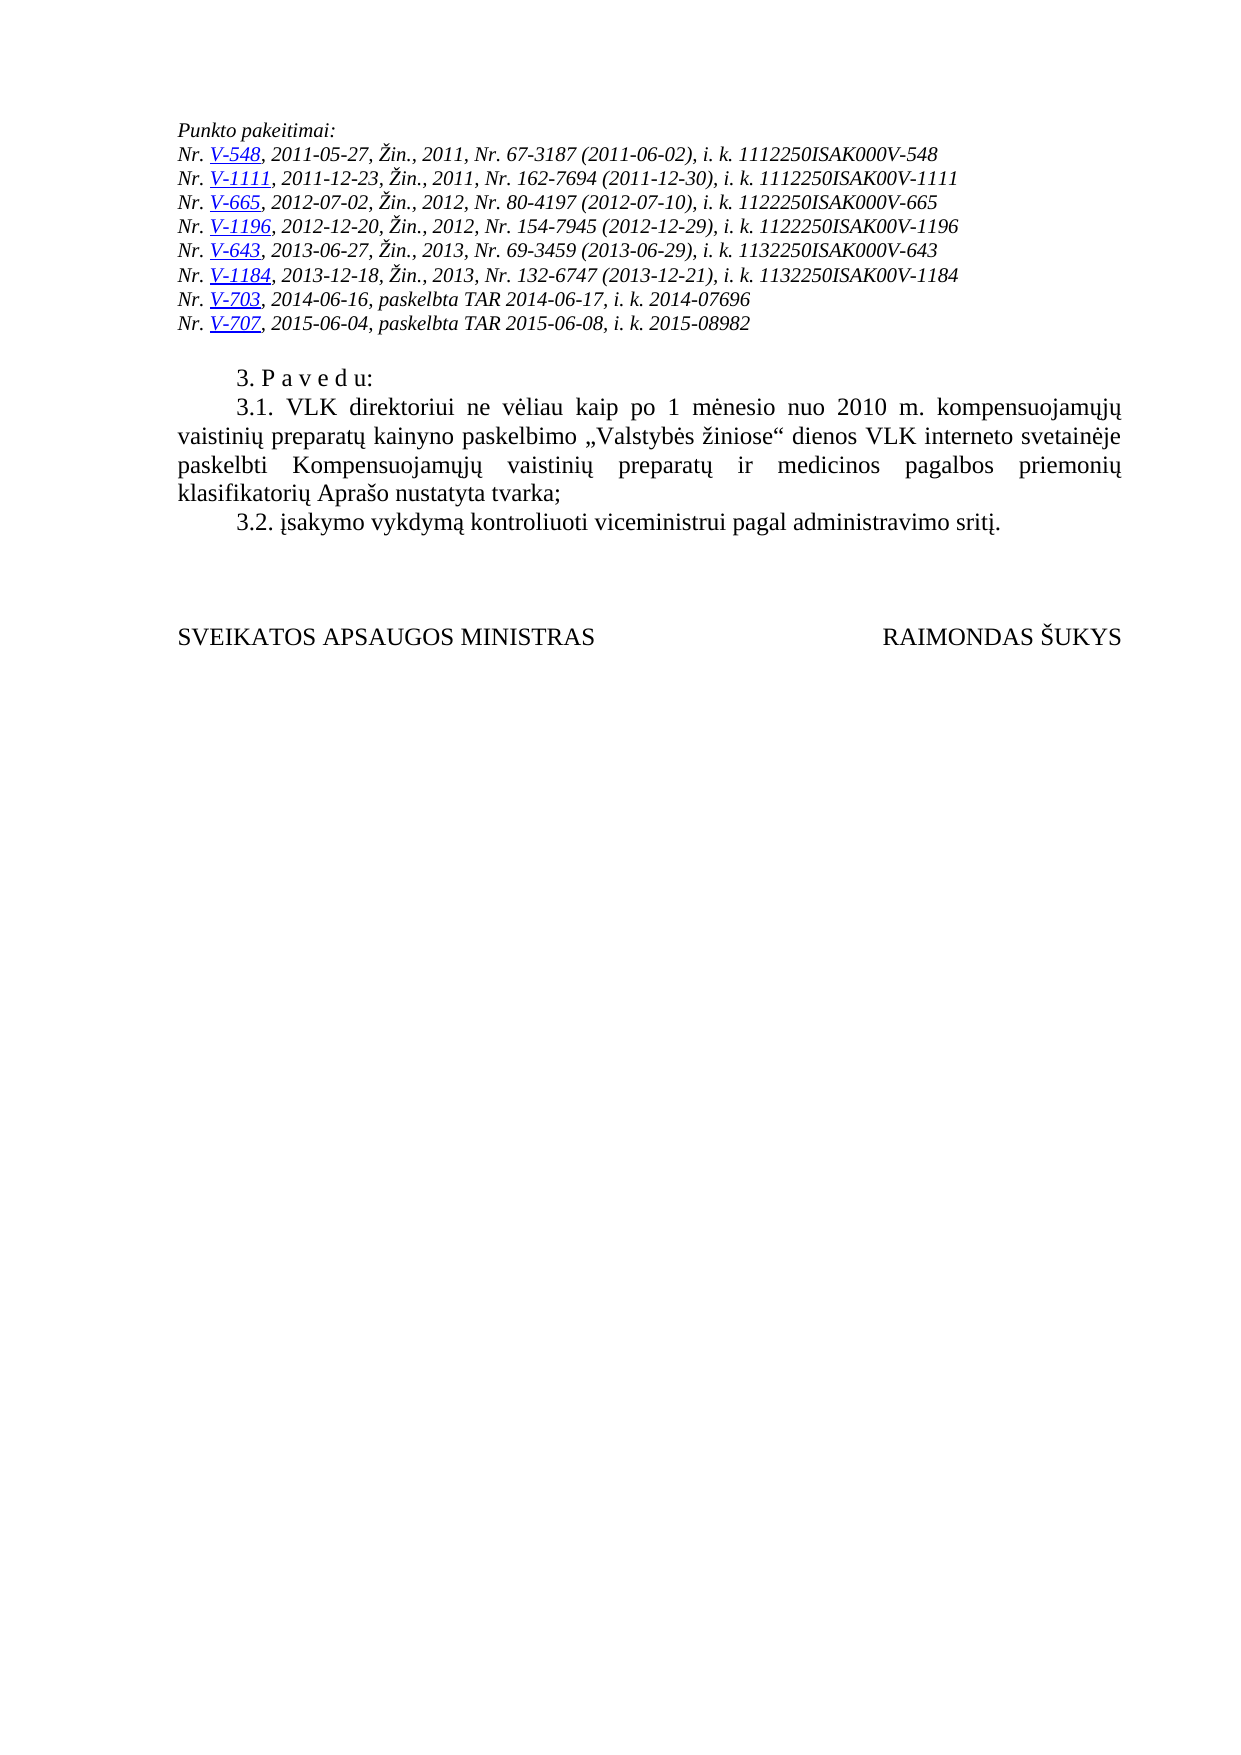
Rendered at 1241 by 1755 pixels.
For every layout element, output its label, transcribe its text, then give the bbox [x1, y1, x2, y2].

text 3.1. VLK direktoriui ne vėliau kaip po 1 mėnesio nuo 2010 m. kompensuojamųjų vaistinių preparatų kainyno paskelbimo „Valstybės žiniose“ dienos VLK interneto svetainėje paskelbti Kompensuojamųjų vaistinių preparatų ir medicinos pagalbos priemonių klasifikatorių Aprašo nustatyta tvarka; [177, 392, 1122, 507]
text Nr. V-1184, 2013-12-18, Žin., 2013, Nr. 132-6747 (2013-12-21), i. k. 1132250ISAK00V-1184 [177, 262, 1122, 287]
text Nr. V-707, 2015-06-04, paskelbta TAR 2015-06-08, i. k. 2015-08982 [177, 311, 1122, 335]
text Nr. V-643, 2013-06-27, Žin., 2013, Nr. 69-3459 (2013-06-29), i. k. 1132250ISAK000V-643 [177, 238, 1122, 262]
text Nr. V-1111, 2011-12-23, Žin., 2011, Nr. 162-7694 (2011-12-30), i. k. 1112250ISAK00V-1111 [177, 166, 1122, 190]
text Nr. V-1196, 2012-12-20, Žin., 2012, Nr. 154-7945 (2012-12-29), i. k. 1122250ISAK00V-1196 [177, 214, 1122, 238]
text Punkto pakeitimai: [177, 118, 1122, 142]
text Nr. V-665, 2012-07-02, Žin., 2012, Nr. 80-4197 (2012-07-10), i. k. 1122250ISAK000V-665 [177, 190, 1122, 214]
text SVEIKATOS APSAUGOS MINISTRAS RAIMONDAS ŠUKYS [177, 622, 1122, 651]
text Nr. V-703, 2014-06-16, paskelbta TAR 2014-06-17, i. k. 2014-07696 [177, 287, 1122, 311]
text Nr. V-548, 2011-05-27, Žin., 2011, Nr. 67-3187 (2011-06-02), i. k. 1112250ISAK000V-548 [177, 142, 1122, 166]
text 3. Pavedu: [177, 363, 1122, 392]
text 3.2. įsakymo vykdymą kontroliuoti viceministrui pagal administravimo sritį. [177, 507, 1122, 536]
